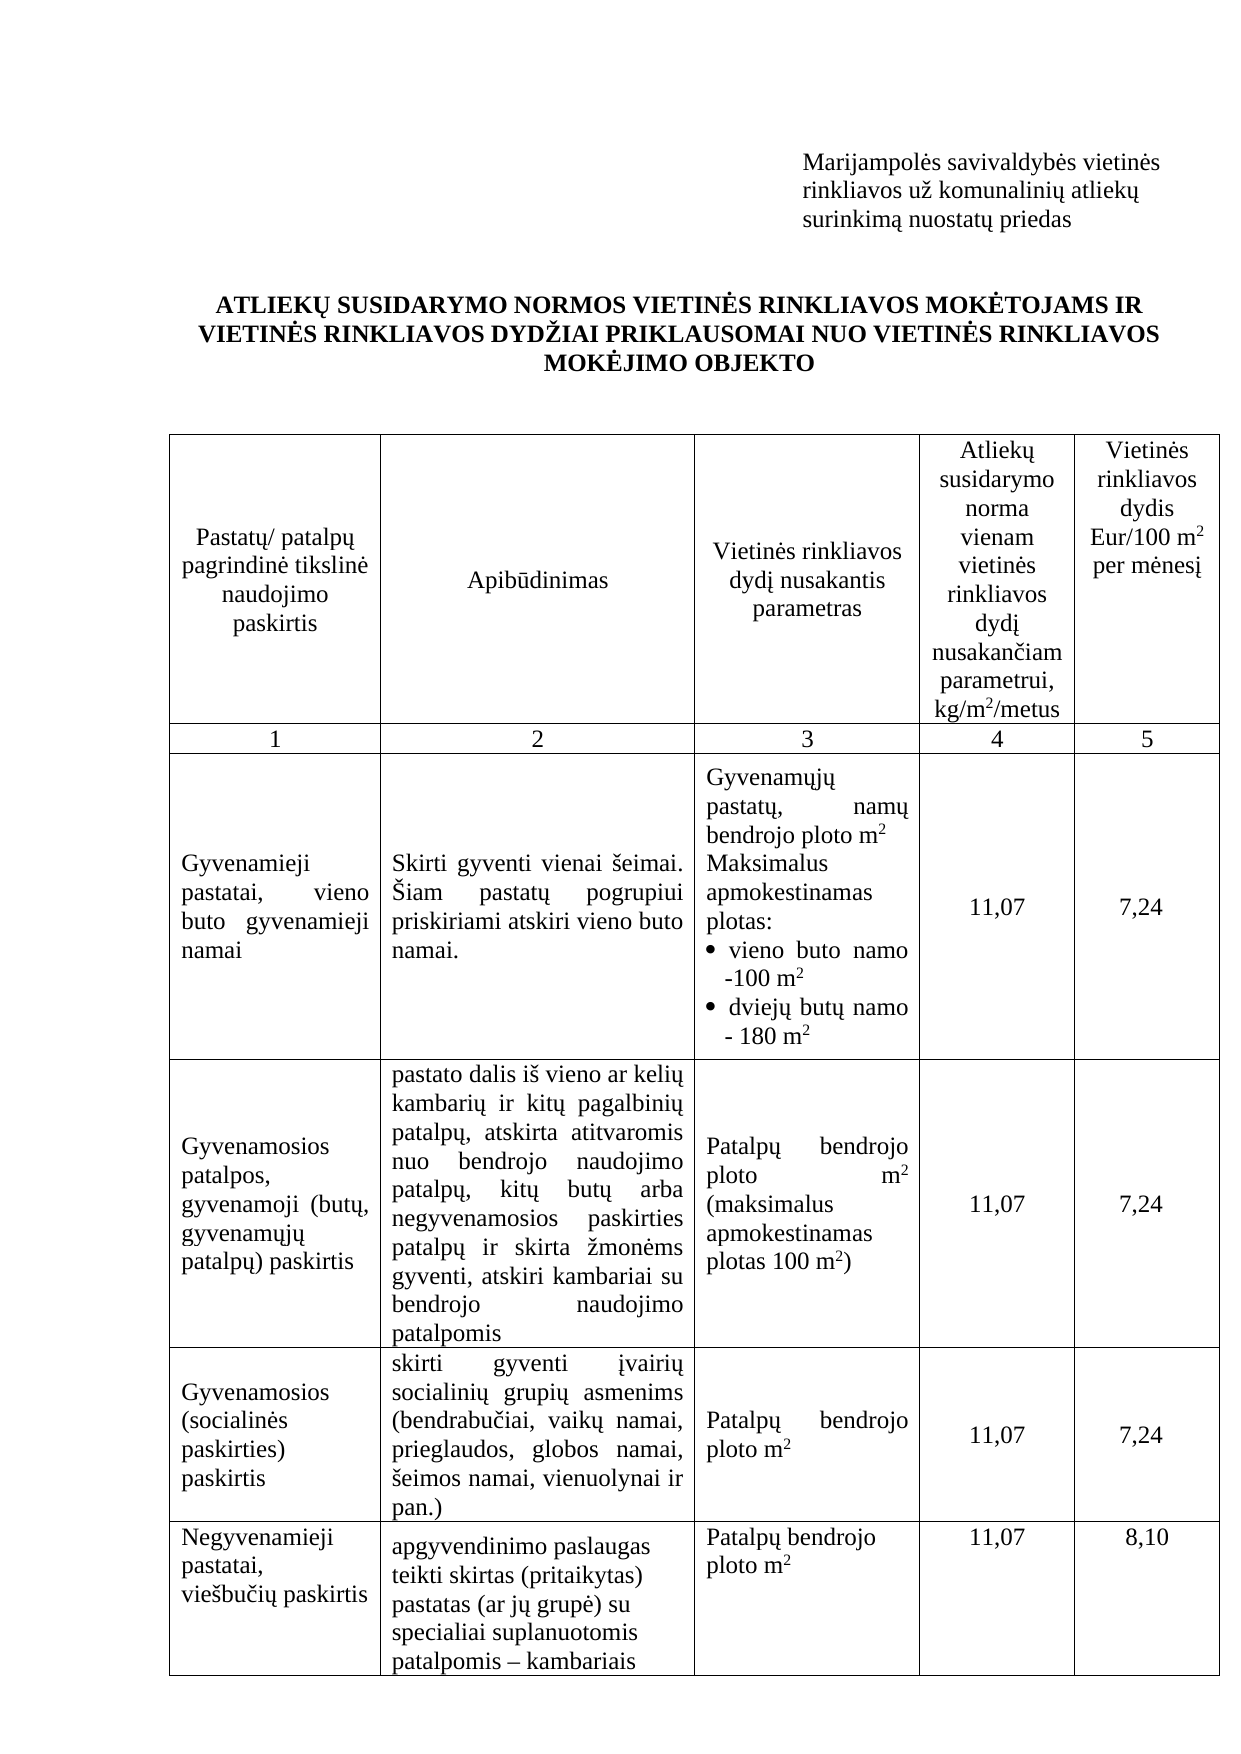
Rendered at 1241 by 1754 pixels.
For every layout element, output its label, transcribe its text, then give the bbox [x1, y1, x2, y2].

table_cell Patalpų bendrojo ploto m2 [695, 1348, 919, 1521]
table_cell 7,24 [1075, 754, 1219, 1058]
table_header Apibūdinimas [381, 435, 694, 723]
table_cell apgyvendinimo paslaugas teikti skirtas (pritaikytas) pastatas (ar jų grupė) su specialiai suplanuotomis patalpomis – kambariais [381, 1522, 694, 1675]
table_cell 11,07 [920, 754, 1074, 1058]
table_cell Gyvenamieji pastatai, vieno buto gyvenamieji namai [170, 754, 380, 1058]
table_cell Patalpų bendrojo ploto m2 [695, 1522, 919, 1675]
table_cell Negyvenamieji pastatai, viešbučių paskirtis [170, 1522, 380, 1675]
table_cell pastato dalis iš vieno ar kelių kambarių ir kitų pagalbinių patalpų, atskirta atitvaromis nuo bendrojo naudojimo patalpų, kitų butų arba negyvenamosios paskirties patalpų ir skirta žmonėms gyventi, atskiri kambariai su bendrojo naudojimo patalpomis [381, 1060, 694, 1347]
table_cell 3 [695, 724, 919, 753]
table_header Vietinės rinkliavos dydį nusakantis parametras [695, 435, 919, 723]
table_cell Patalpų bendrojo ploto m2 (maksimalus apmokestinamas plotas 100 m2) [695, 1060, 919, 1347]
table_cell 7,24 [1075, 1060, 1219, 1347]
table_cell Gyvenamųjų pastatų, namų bendrojo ploto m2 Maksimalus apmokestinamas plotas: vieno buto namo -100 m2 dviejų butų namo - 180 m2 [695, 754, 919, 1058]
table_cell 4 [920, 724, 1074, 753]
text surinkimą nuostatų priedas [177, 204, 1181, 233]
text ATLIEKŲ SUSIDARYMO NORMOS VIETINĖS RINKLIAVOS MOKĖTOJAMS IR VIETINĖS RINKLIAVOS DYDŽIAI PRIKLAUSOMAI NUO VIETINĖS RINKLIAVOS MOKĖJIMO OBJEKTO [177, 291, 1181, 377]
table_cell Gyvenamosios patalpos, gyvenamoji (butų, gyvenamųjų patalpų) paskirtis [170, 1060, 380, 1347]
table_cell 5 [1075, 724, 1219, 753]
text Marijampolės savivaldybės vietinės [177, 147, 1181, 176]
table_cell Gyvenamosios (socialinės paskirties) paskirtis [170, 1348, 380, 1521]
table_cell 7,24 [1075, 1348, 1219, 1521]
table_cell 11,07 [920, 1348, 1074, 1521]
table_cell 2 [381, 724, 694, 753]
text rinkliavos už komunalinių atliekų [177, 176, 1181, 204]
table_cell Skirti gyventi vienai šeimai. Šiam pastatų pogrupiui priskiriami atskiri vieno buto namai. [381, 754, 694, 1058]
table_cell skirti gyventi įvairių socialinių grupių asmenims (bendrabučiai, vaikų namai, prieglaudos, globos namai, šeimos namai, vienuolynai ir pan.) [381, 1348, 694, 1521]
table_cell 1 [170, 724, 380, 753]
table_header Vietinės rinkliavos dydis Eur/100 m2 per mėnesį [1075, 435, 1219, 723]
table_cell 8,10 [1075, 1522, 1219, 1675]
table_cell 11,07 [920, 1060, 1074, 1347]
table_header Pastatų/ patalpų pagrindinė tikslinė naudojimo paskirtis [170, 435, 380, 723]
table_header Atliekų susidarymo norma vienam vietinės rinkliavos dydį nusakančiam parametrui, kg/m2/metus [920, 435, 1074, 723]
table_cell 11,07 [920, 1522, 1074, 1675]
